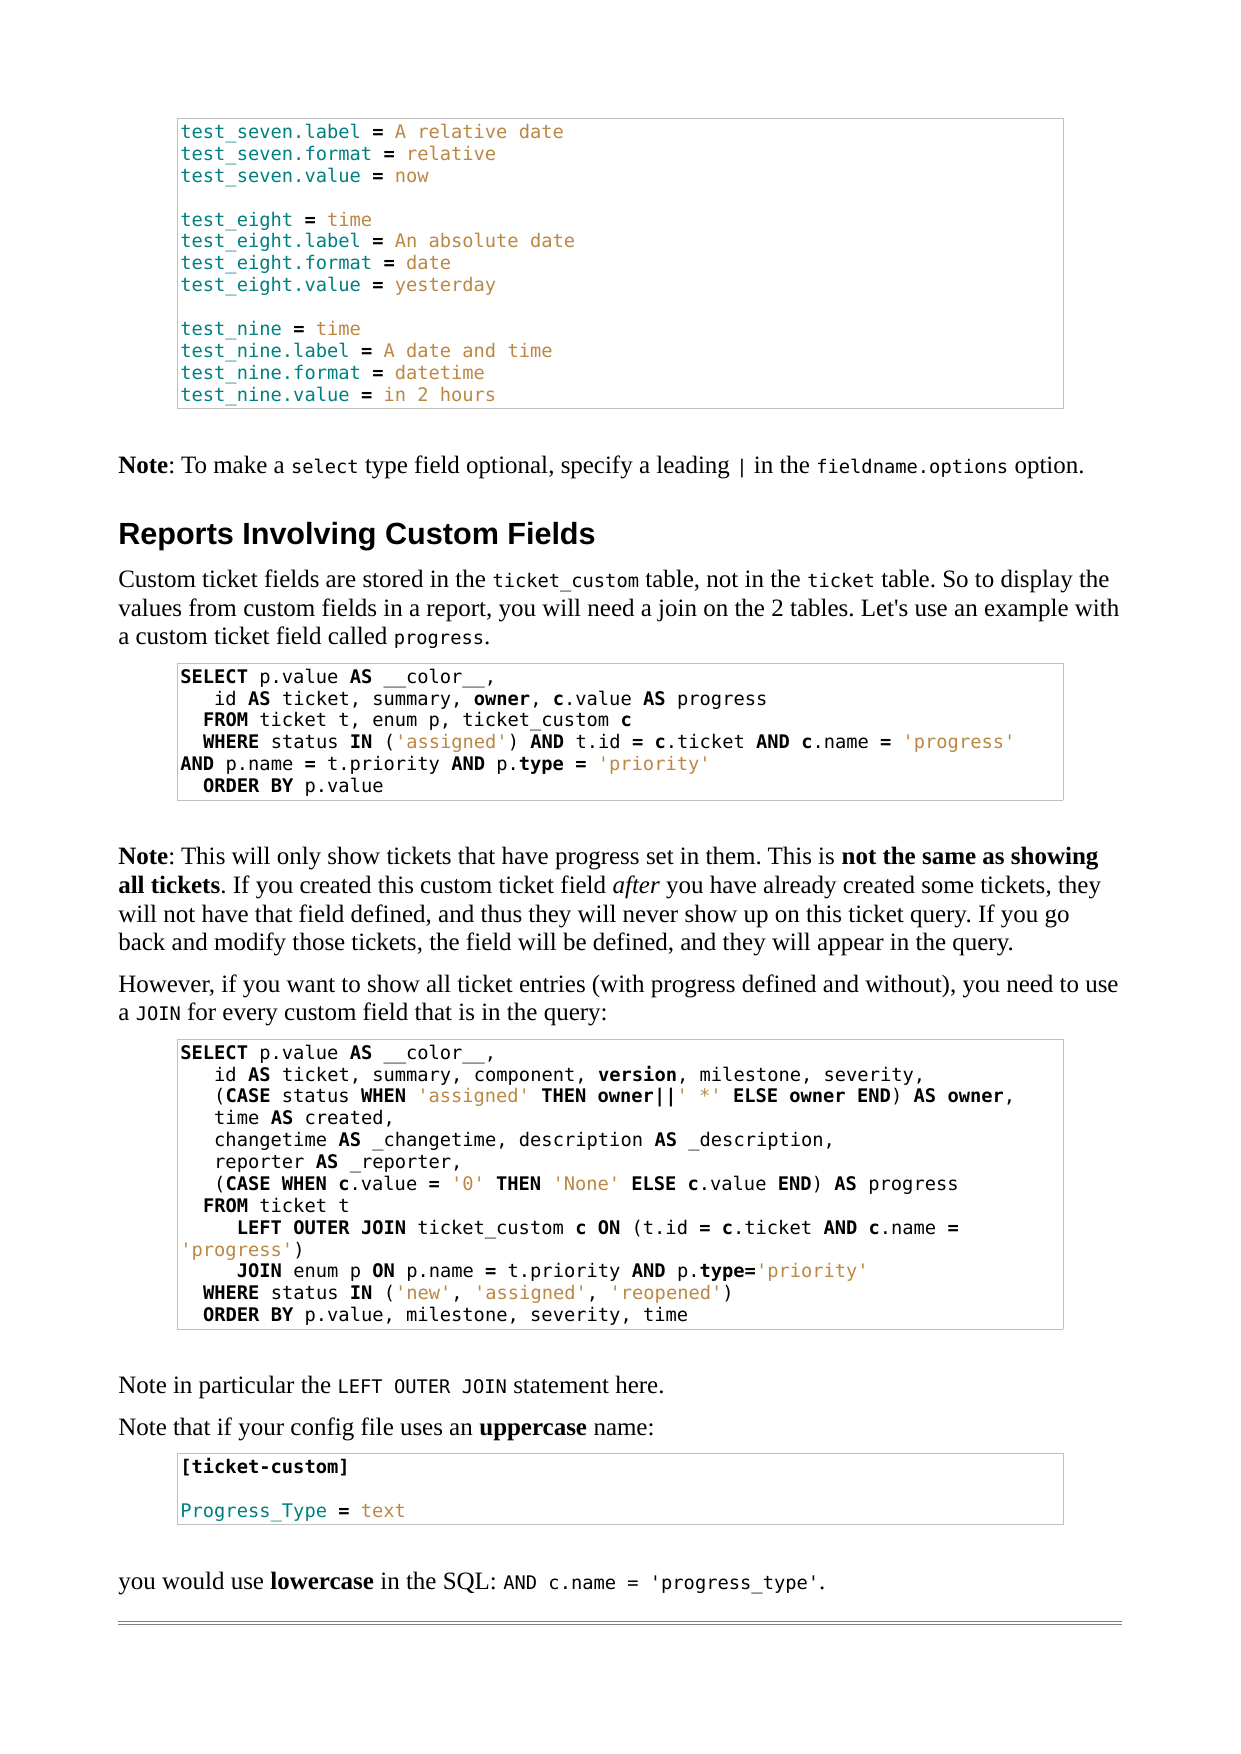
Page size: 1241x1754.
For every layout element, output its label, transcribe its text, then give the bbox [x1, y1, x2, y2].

text you would use lowercase in the SQL: AND c.name = 'progress_type'. [118, 1566, 1122, 1594]
text Note in particular the LEFT OUTER JOIN statement here. [118, 1370, 1122, 1399]
text Custom ticket fields are stored in the ticket_custom table, not in the ticket table. So to display the values from custom fields in a report, you will need a join on the 2 tables. Let's use an example with a custom ticket field called progress. [118, 564, 1122, 650]
text SELECT p.value AS __color__, id AS ticket, summary, owner, c.value AS progress FROM ticket t, enum p, ticket_custom c WHERE status IN ('assigned') AND t.id = c.ticket AND c.name = 'progress' AND p.name = t.priority AND p.type = 'priority' ORDER BY p.value [178, 664, 1063, 800]
text test_seven.label = A relative date test_seven.format = relative test_seven.value = now test_eight = time test_eight.label = An absolute date test_eight.format = date test_eight.value = yesterday test_nine = time test_nine.label = A date and time test_nine.format = datetime test_nine.value = in 2 hours [178, 119, 1063, 408]
subtitle Reports Involving Custom Fields [118, 516, 1122, 551]
text However, if you want to show all ticket entries (with progress defined and without), you need to use a JOIN for every custom field that is in the query: [118, 969, 1122, 1026]
text [ticket-custom] Progress_Type = text [178, 1454, 1063, 1524]
text Note that if your config file uses an uppercase name: [118, 1412, 1122, 1440]
text SELECT p.value AS __color__, id AS ticket, summary, component, version, milestone, severity, (CASE status WHEN 'assigned' THEN owner||' *' ELSE owner END) AS owner, time AS created, changetime AS _changetime, description AS _description, reporter AS _reporter, (CASE WHEN c.value = '0' THEN 'None' ELSE c.value END) AS progress FROM ticket t LEFT OUTER JOIN ticket_custom c ON (t.id = c.ticket AND c.name = 'progress') JOIN enum p ON p.name = t.priority AND p.type='priority' WHERE status IN ('new', 'assigned', 'reopened') ORDER BY p.value, milestone, severity, time [178, 1040, 1063, 1329]
text Note: To make a select type field optional, specify a leading | in the fieldname.options option. [118, 450, 1122, 478]
text Note: This will only show tickets that have progress set in them. This is not the same as showing all tickets. If you created this custom ticket field after you have already created some tickets, they will not have that field defined, and thus they will never show up on this ticket query. If you go back and modify those tickets, the field will be defined, and they will appear in the query. [118, 841, 1122, 956]
